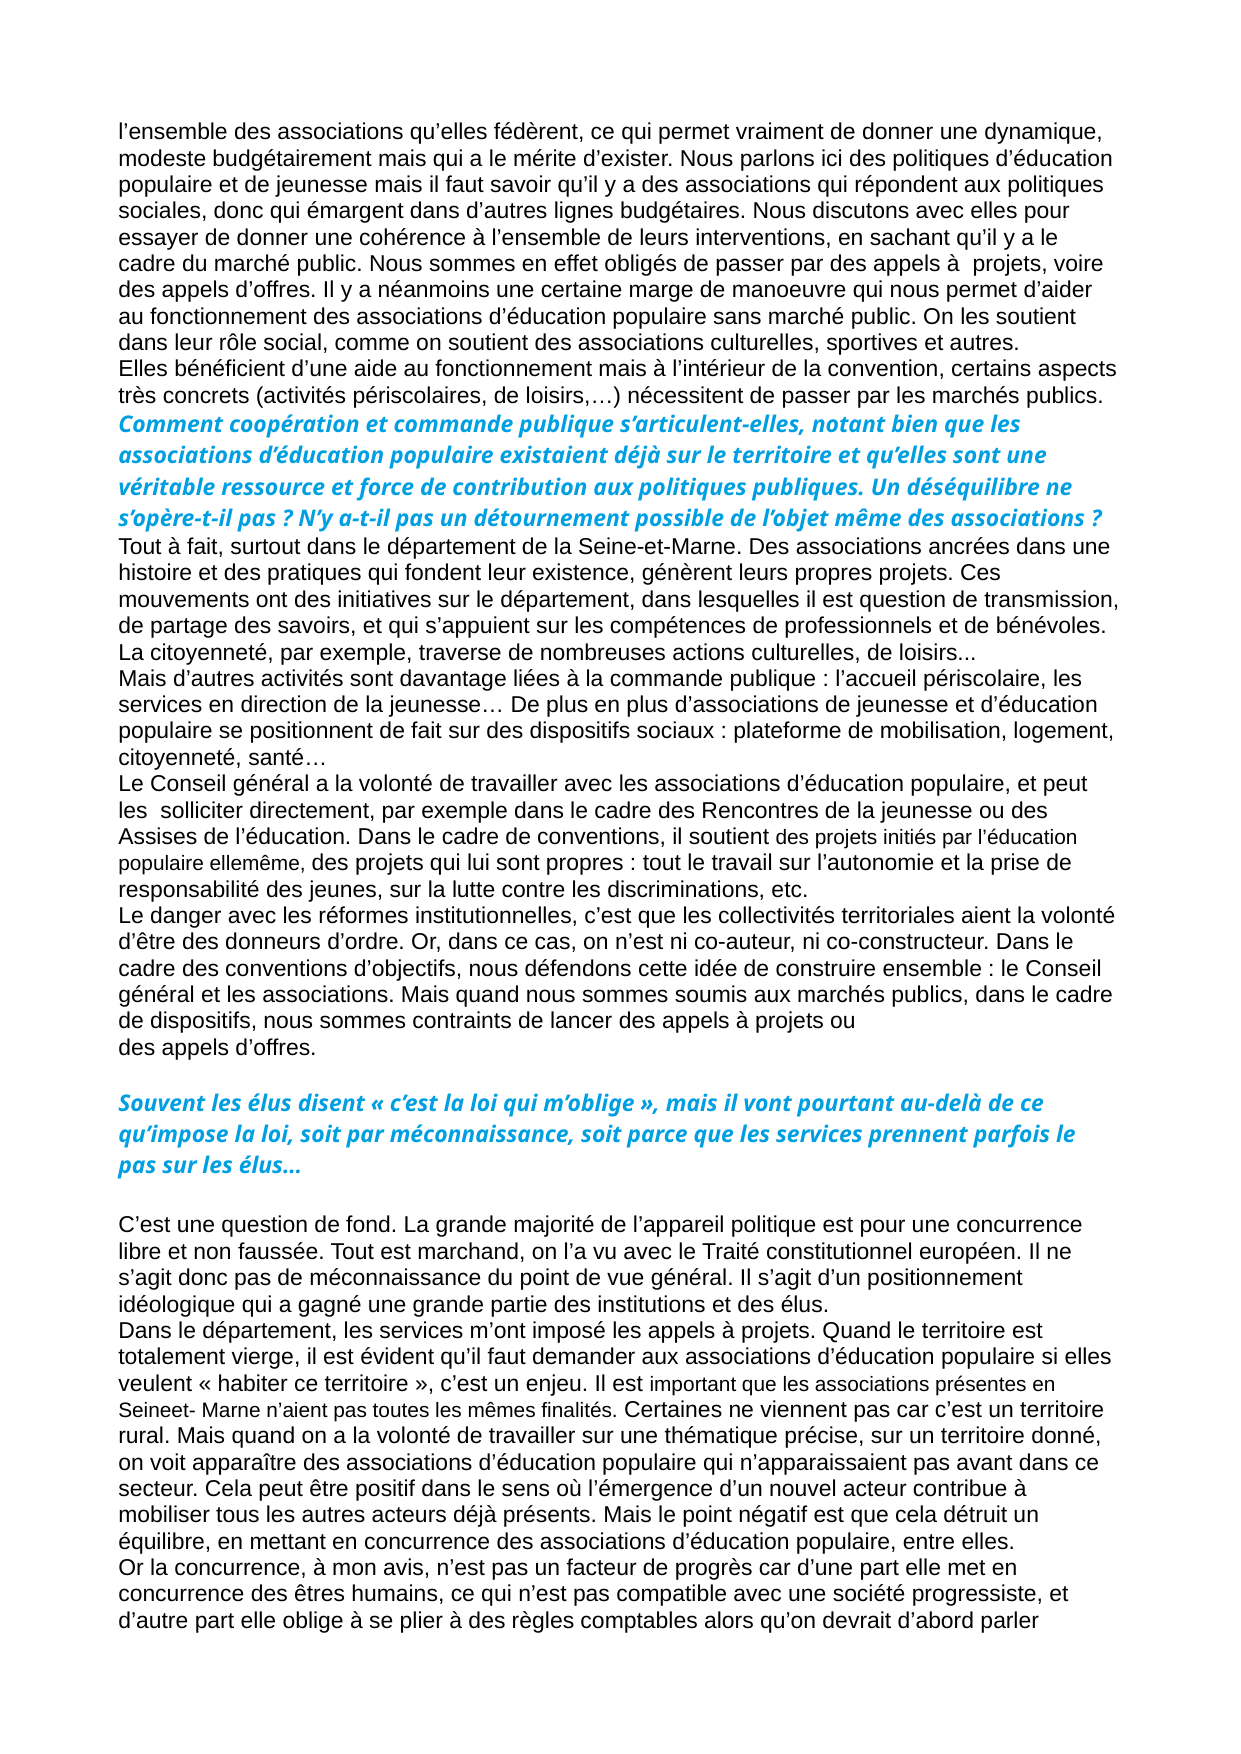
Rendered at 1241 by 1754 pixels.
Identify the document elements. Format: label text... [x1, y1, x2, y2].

text C’est une question de fond. La grande majorité de l’appareil politique est pour une concurrence libre et non faussée. Tout est marchand, on l’a vu avec le Traité constitutionnel européen. Il ne s’agit donc pas de méconnaissance du point de vue général. Il s’agit d’un positionnement idéologique qui a gagné une grande partie des institutions et des élus. [118, 1211, 1122, 1317]
text services en direction de la jeunesse… De plus en plus d’associations de jeunesse et d’éducation populaire se positionnent de fait sur des dispositifs sociaux : plateforme de mobilisation, logement, citoyenneté, santé… [118, 691, 1122, 770]
text Le danger avec les réformes institutionnelles, c’est que les collectivités territoriales aient la volonté d’être des donneurs d’ordre. Or, dans ce cas, on n’est ni co-auteur, ni co-constructeur. Dans le cadre des conventions d’objectifs, nous défendons cette idée de construire ensemble : le Conseil général et les associations. Mais quand nous sommes soumis aux marchés publics, dans le cadre de dispositifs, nous sommes contraints de lancer des appels à projets ou [118, 902, 1122, 1034]
text Souvent les élus disent « c’est la loi qui m’oblige », mais il vont pourtant au-delà de ce qu’impose la loi, soit par méconnaissance, soit parce que les services prennent parfois le pas sur les élus… [118, 1086, 1122, 1180]
text Le Conseil général a la volonté de travailler avec les associations d’éducation populaire, et peut les solliciter directement, par exemple dans le cadre des Rencontres de la jeunesse ou des Assises de l’éducation. Dans le cadre de conventions, il soutient des projets initiés par l’éducation populaire ellemême, des projets qui lui sont propres : tout le travail sur l’autonomie et la prise de responsabilité des jeunes, sur la lutte contre les discriminations, etc. [118, 770, 1122, 902]
text Or la concurrence, à mon avis, n’est pas un facteur de progrès car d’une part elle met en concurrence des êtres humains, ce qui n’est pas compatible avec une société progressiste, et d’autre part elle oblige à se plier à des règles comptables alors qu’on devrait d’abord parler [118, 1554, 1122, 1633]
text des appels d’offres. [118, 1034, 1122, 1060]
text histoire et des pratiques qui fondent leur existence, génèrent leurs propres projets. Ces mouvements ont des initiatives sur le département, dans lesquelles il est question de transmission, de partage des savoirs, et qui s’appuient sur les compétences de professionnels et de bénévoles. La citoyenneté, par exemple, traverse de nombreuses actions culturelles, de loisirs... [118, 559, 1122, 665]
text très concrets (activités périscolaires, de loisirs,…) nécessitent de passer par les marchés publics. [118, 382, 1122, 408]
text Elles bénéficient d’une aide au fonctionnement mais à l’intérieur de la convention, certains aspects [118, 355, 1122, 382]
text Mais d’autres activités sont davantage liées à la commande publique : l’accueil périscolaire, les [118, 665, 1122, 691]
text Tout à fait, surtout dans le département de la Seine-et-Marne. Des associations ancrées dans une [118, 533, 1122, 559]
text l’ensemble des associations qu’elles fédèrent, ce qui permet vraiment de donner une dynamique, modeste budgétairement mais qui a le mérite d’exister. Nous parlons ici des politiques d’éducation populaire et de jeunesse mais il faut savoir qu’il y a des associations qui répondent aux politiques sociales, donc qui émargent dans d’autres lignes budgétaires. Nous discutons avec elles pour essayer de donner une cohérence à l’ensemble de leurs interventions, en sachant qu’il y a le cadre du marché public. Nous sommes en effet obligés de passer par des appels à projets, voire des appels d’offres. Il y a néanmoins une certaine marge de manoeuvre qui nous permet d’aider au fonctionnement des associations d’éducation populaire sans marché public. On les soutient dans leur rôle social, comme on soutient des associations culturelles, sportives et autres. [118, 118, 1122, 355]
text Dans le département, les services m’ont imposé les appels à projets. Quand le territoire est totalement vierge, il est évident qu’il faut demander aux associations d’éducation populaire si elles veulent « habiter ce territoire », c’est un enjeu. Il est important que les associations présentes en Seineet- Marne n’aient pas toutes les mêmes finalités. Certaines ne viennent pas car c’est un territoire rural. Mais quand on a la volonté de travailler sur une thématique précise, sur un territoire donné, on voit apparaître des associations d’éducation populaire qui n’apparaissaient pas avant dans ce secteur. Cela peut être positif dans le sens où l’émergence d’un nouvel acteur contribue à mobiliser tous les autres acteurs déjà présents. Mais le point négatif est que cela détruit un équilibre, en mettant en concurrence des associations d’éducation populaire, entre elles. [118, 1317, 1122, 1554]
text Comment coopération et commande publique s’articulent-elles, notant bien que les associations d’éducation populaire existaient déjà sur le territoire et qu’elles sont une véritable ressource et force de contribution aux politiques publiques. Un déséquilibre ne s’opère-t-il pas ? N’y a-t-il pas un détournement possible de l’objet même des associations ? [118, 408, 1122, 533]
